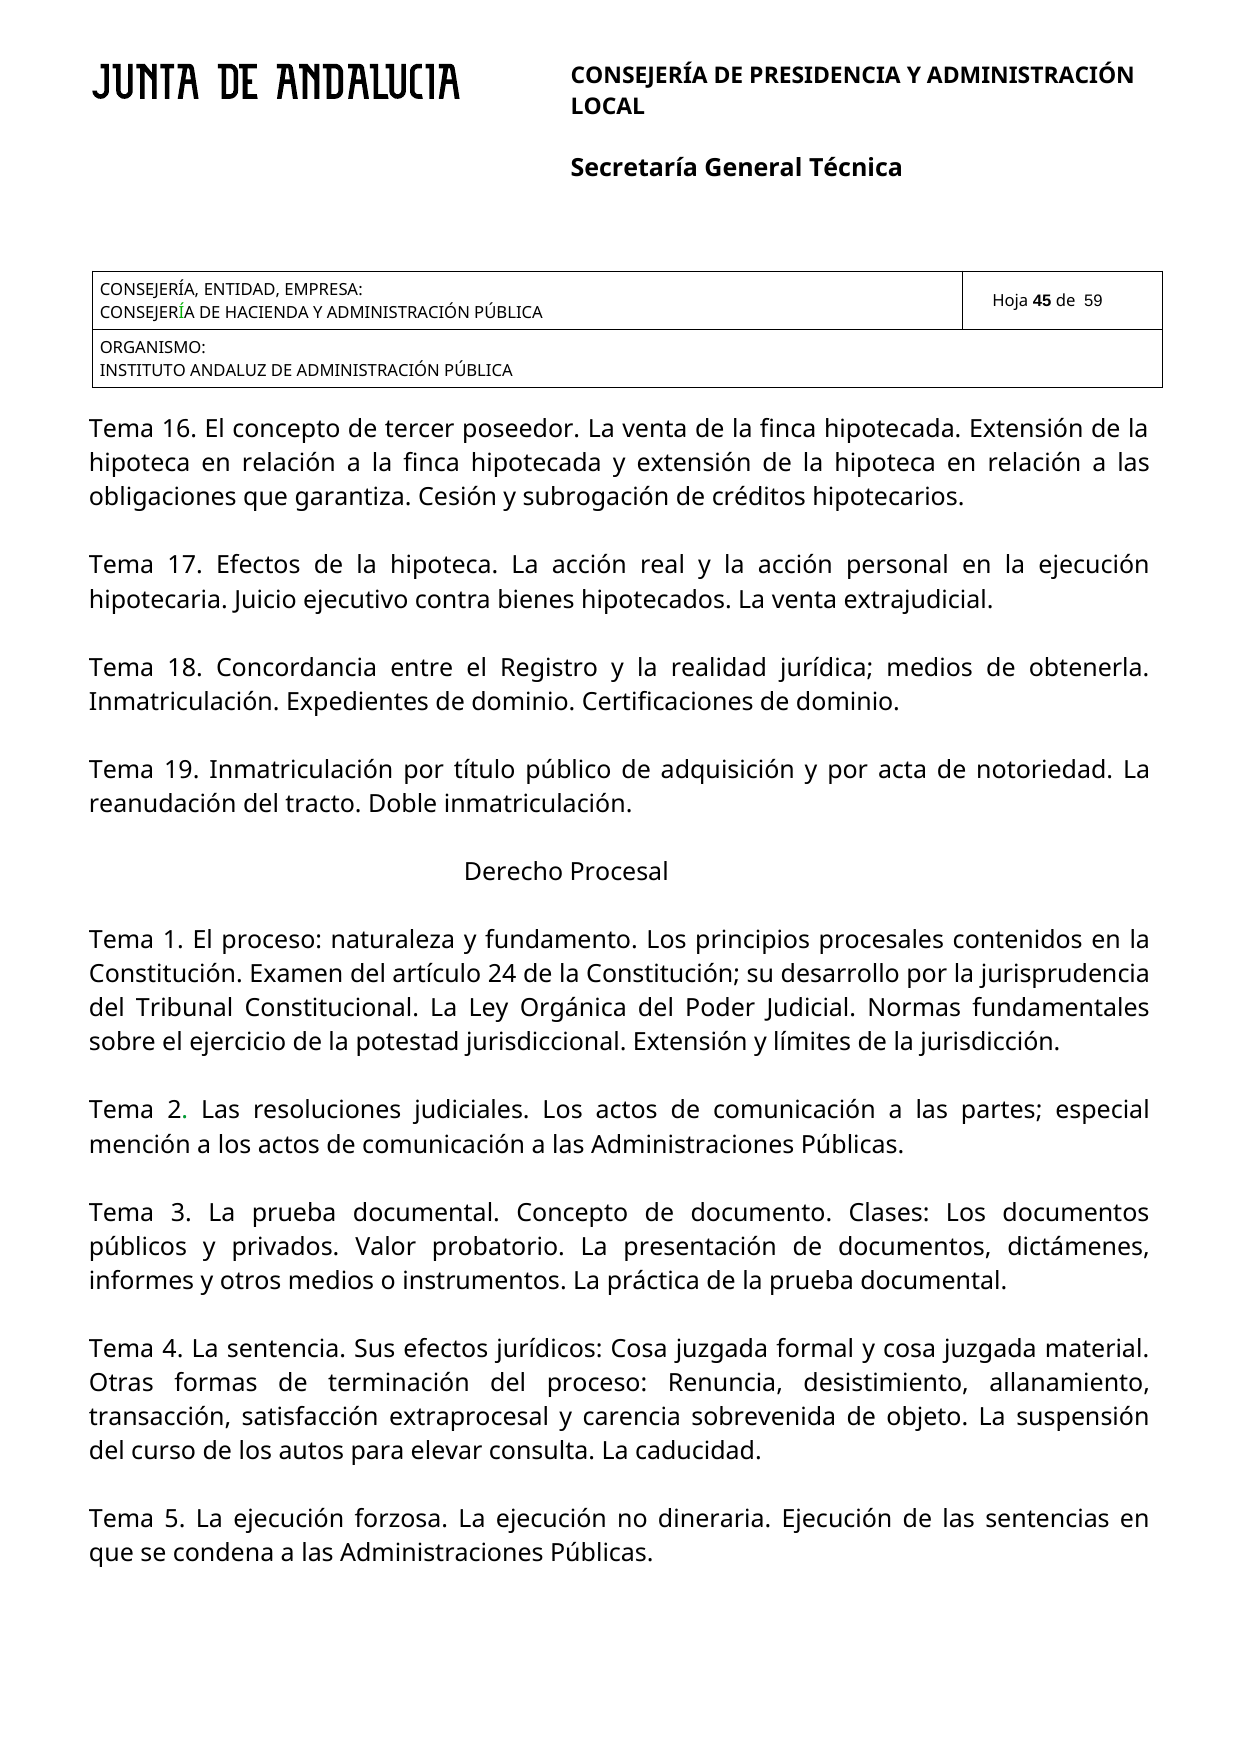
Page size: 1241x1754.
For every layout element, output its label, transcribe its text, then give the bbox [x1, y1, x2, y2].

text Tema 4. La sentencia. Sus efectos jurídicos: Cosa juzgada formal y cosa juzgada material. Otras formas de terminación del proceso: Renuncia, desistimiento, allanamiento, transacción, satisfacción extraprocesal y carencia sobrevenida de objeto. La suspensión del curso de los autos para elevar consulta. La caducidad. [89, 1331, 1151, 1467]
text Derecho Procesal [89, 854, 1151, 888]
text Tema 18. Concordancia entre el Registro y la realidad jurídica; medios de obtenerla. Inmatriculación. Expedientes de dominio. Certificaciones de dominio. [89, 649, 1151, 717]
text Tema 5. La ejecución forzosa. La ejecución no dineraria. Ejecución de las sentencias en que se condena a las Administraciones Públicas. [89, 1501, 1151, 1569]
text Tema 1. El proceso: naturaleza y fundamento. Los principios procesales contenidos en la Constitución. Examen del artículo 24 de la Constitución; su desarrollo por la jurisprudencia del Tribunal Constitucional. La Ley Orgánica del Poder Judicial. Normas fundamentales sobre el ejercicio de la potestad jurisdiccional. Extensión y límites de la jurisdicción. [89, 922, 1151, 1058]
text Tema 16. El concepto de tercer poseedor. La venta de la finca hipotecada. Extensión de la hipoteca en relación a la finca hipotecada y extensión de la hipoteca en relación a las obligaciones que garantiza. Cesión y subrogación de créditos hipotecarios. [89, 411, 1151, 513]
text Tema 19. Inmatriculación por título público de adquisición y por acta de notoriedad. La reanudación del tracto. Doble inmatriculación. [89, 752, 1151, 820]
text Tema 2. Las resoluciones judiciales. Los actos de comunicación a las partes; especial mención a los actos de comunicación a las Administraciones Públicas. [89, 1092, 1151, 1160]
text Tema 17. Efectos de la hipoteca. La acción real y la acción personal en la ejecución hipotecaria. Juicio ejecutivo contra bienes hipotecados. La venta extrajudicial. [89, 547, 1151, 615]
text Tema 3. La prueba documental. Concepto de documento. Clases: Los documentos públicos y privados. Valor probatorio. La presentación de documentos, dictámenes, informes y otros medios o instrumentos. La práctica de la prueba documental. [89, 1194, 1151, 1297]
